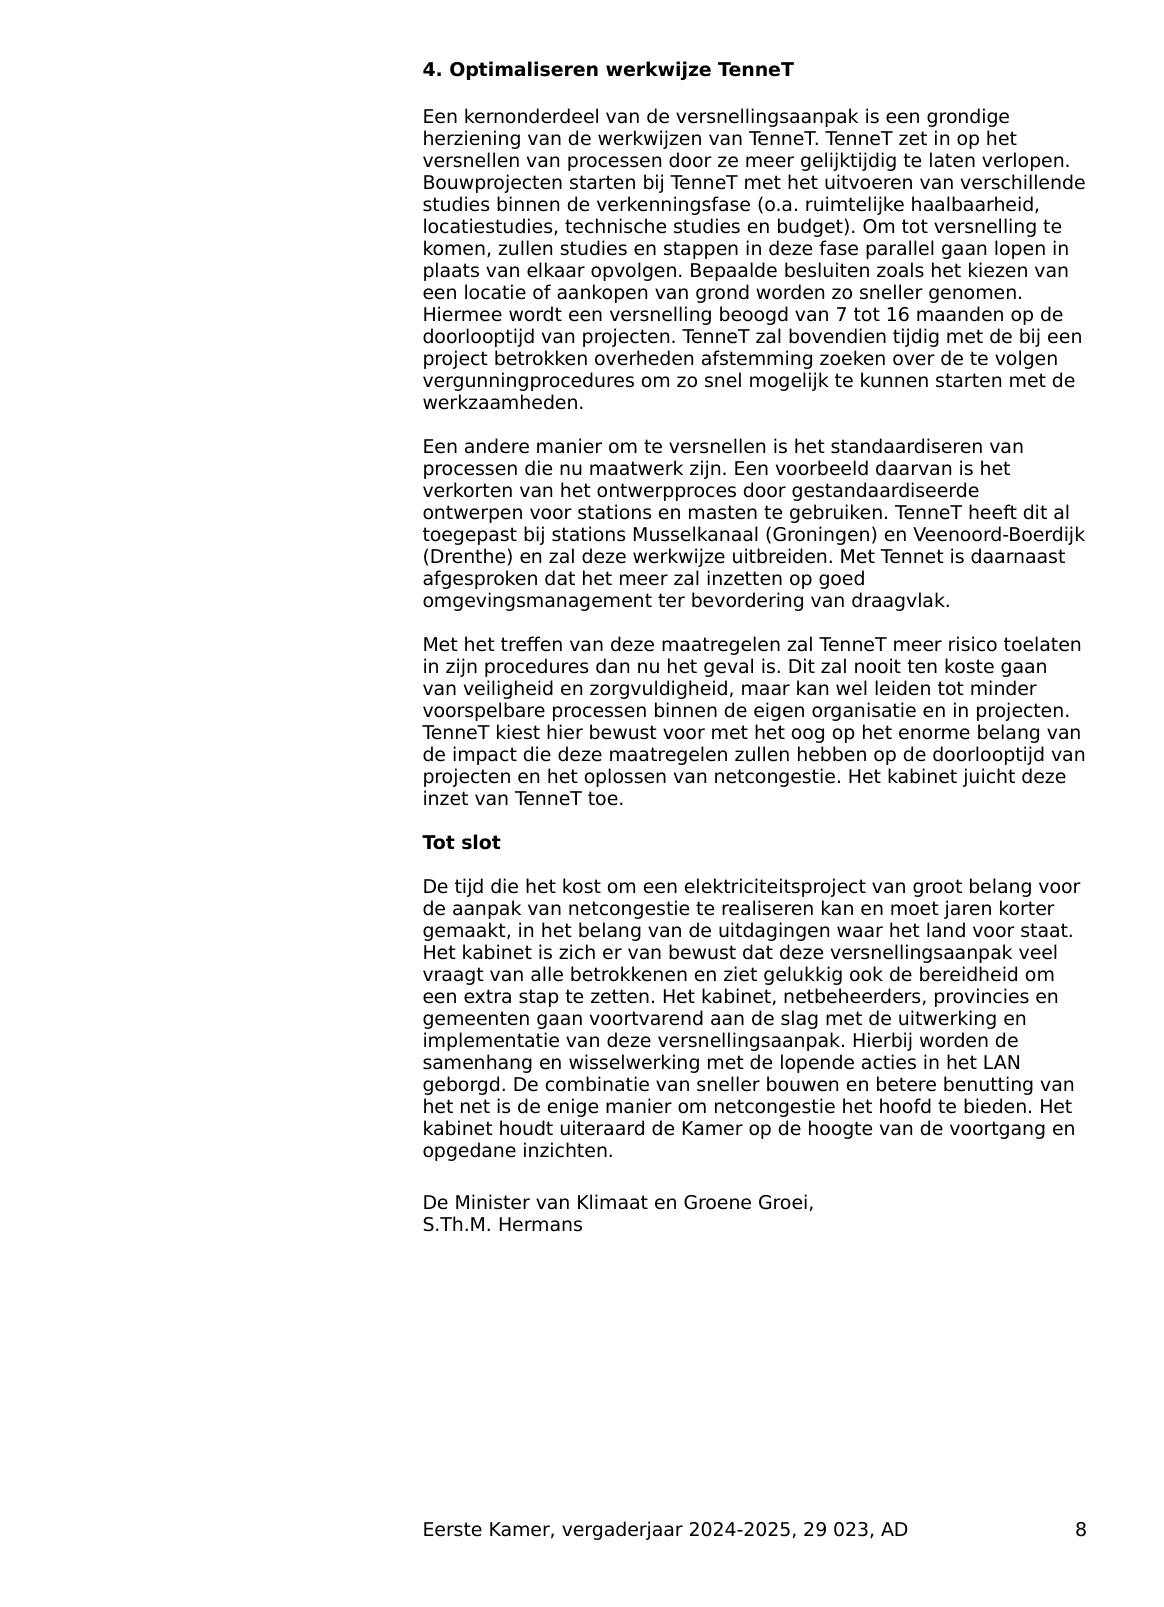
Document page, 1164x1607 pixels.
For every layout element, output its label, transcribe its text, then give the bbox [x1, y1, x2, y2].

text De Minister van Klimaat en Groene Groei, S.Th.M. Hermans [422, 1192, 1087, 1236]
subtitle 4. Optimaliseren werkwijze TenneT [422, 59, 1087, 81]
subtitle Tot slot [422, 832, 1087, 854]
text Een andere manier om te versnellen is het standaardiseren van processen die nu maatwerk zijn. Een voorbeeld daarvan is het verkorten van het ontwerpproces door gestandaardiseerde ontwerpen voor stations en masten te gebruiken. TenneT heeft dit al toegepast bij stations Musselkanaal (Groningen) en Veenoord-Boerdijk (Drenthe) en zal deze werkwijze uitbreiden. Met Tennet is daarnaast afgesproken dat het meer zal inzetten op goed omgevingsmanagement ter bevordering van draagvlak. [422, 436, 1087, 612]
text Met het treffen van deze maatregelen zal TenneT meer risico toelaten in zijn procedures dan nu het geval is. Dit zal nooit ten koste gaan van veiligheid en zorgvuldigheid, maar kan wel leiden tot minder voorspelbare processen binnen de eigen organisatie en in projecten. TenneT kiest hier bewust voor met het oog op het enorme belang van de impact die deze maatregelen zullen hebben op de doorlooptijd van projecten en het oplossen van netcongestie. Het kabinet juicht deze inzet van TenneT toe. [422, 634, 1087, 810]
text Een kernonderdeel van de versnellingsaanpak is een grondige herziening van de werkwijzen van TenneT. TenneT zet in op het versnellen van processen door ze meer gelijktijdig te laten verlopen. Bouwprojecten starten bij TenneT met het uitvoeren van verschillende studies binnen de verkenningsfase (o.a. ruimtelijke haalbaarheid, locatiestudies, technische studies en budget). Om tot versnelling te komen, zullen studies en stappen in deze fase parallel gaan lopen in plaats van elkaar opvolgen. Bepaalde besluiten zoals het kiezen van een locatie of aankopen van grond worden zo sneller genomen. Hiermee wordt een versnelling beoogd van 7 tot 16 maanden op de doorlooptijd van projecten. TenneT zal bovendien tijdig met de bij een project betrokken overheden afstemming zoeken over de te volgen vergunningprocedures om zo snel mogelijk te kunnen starten met de werkzaamheden. [422, 106, 1087, 414]
text De tijd die het kost om een elektriciteitsproject van groot belang voor de aanpak van netcongestie te realiseren kan en moet jaren korter gemaakt, in het belang van de uitdagingen waar het land voor staat. Het kabinet is zich er van bewust dat deze versnellingsaanpak veel vraagt van alle betrokkenen en ziet gelukkig ook de bereidheid om een extra stap te zetten. Het kabinet, netbeheerders, provincies en gemeenten gaan voortvarend aan de slag met de uitwerking en implementatie van deze versnellingsaanpak. Hierbij worden de samenhang en wisselwerking met de lopende acties in het LAN geborgd. De combinatie van sneller bouwen en betere benutting van het net is de enige manier om netcongestie het hoofd te bieden. Het kabinet houdt uiteraard de Kamer op de hoogte van de voortgang en opgedane inzichten. [422, 876, 1087, 1162]
